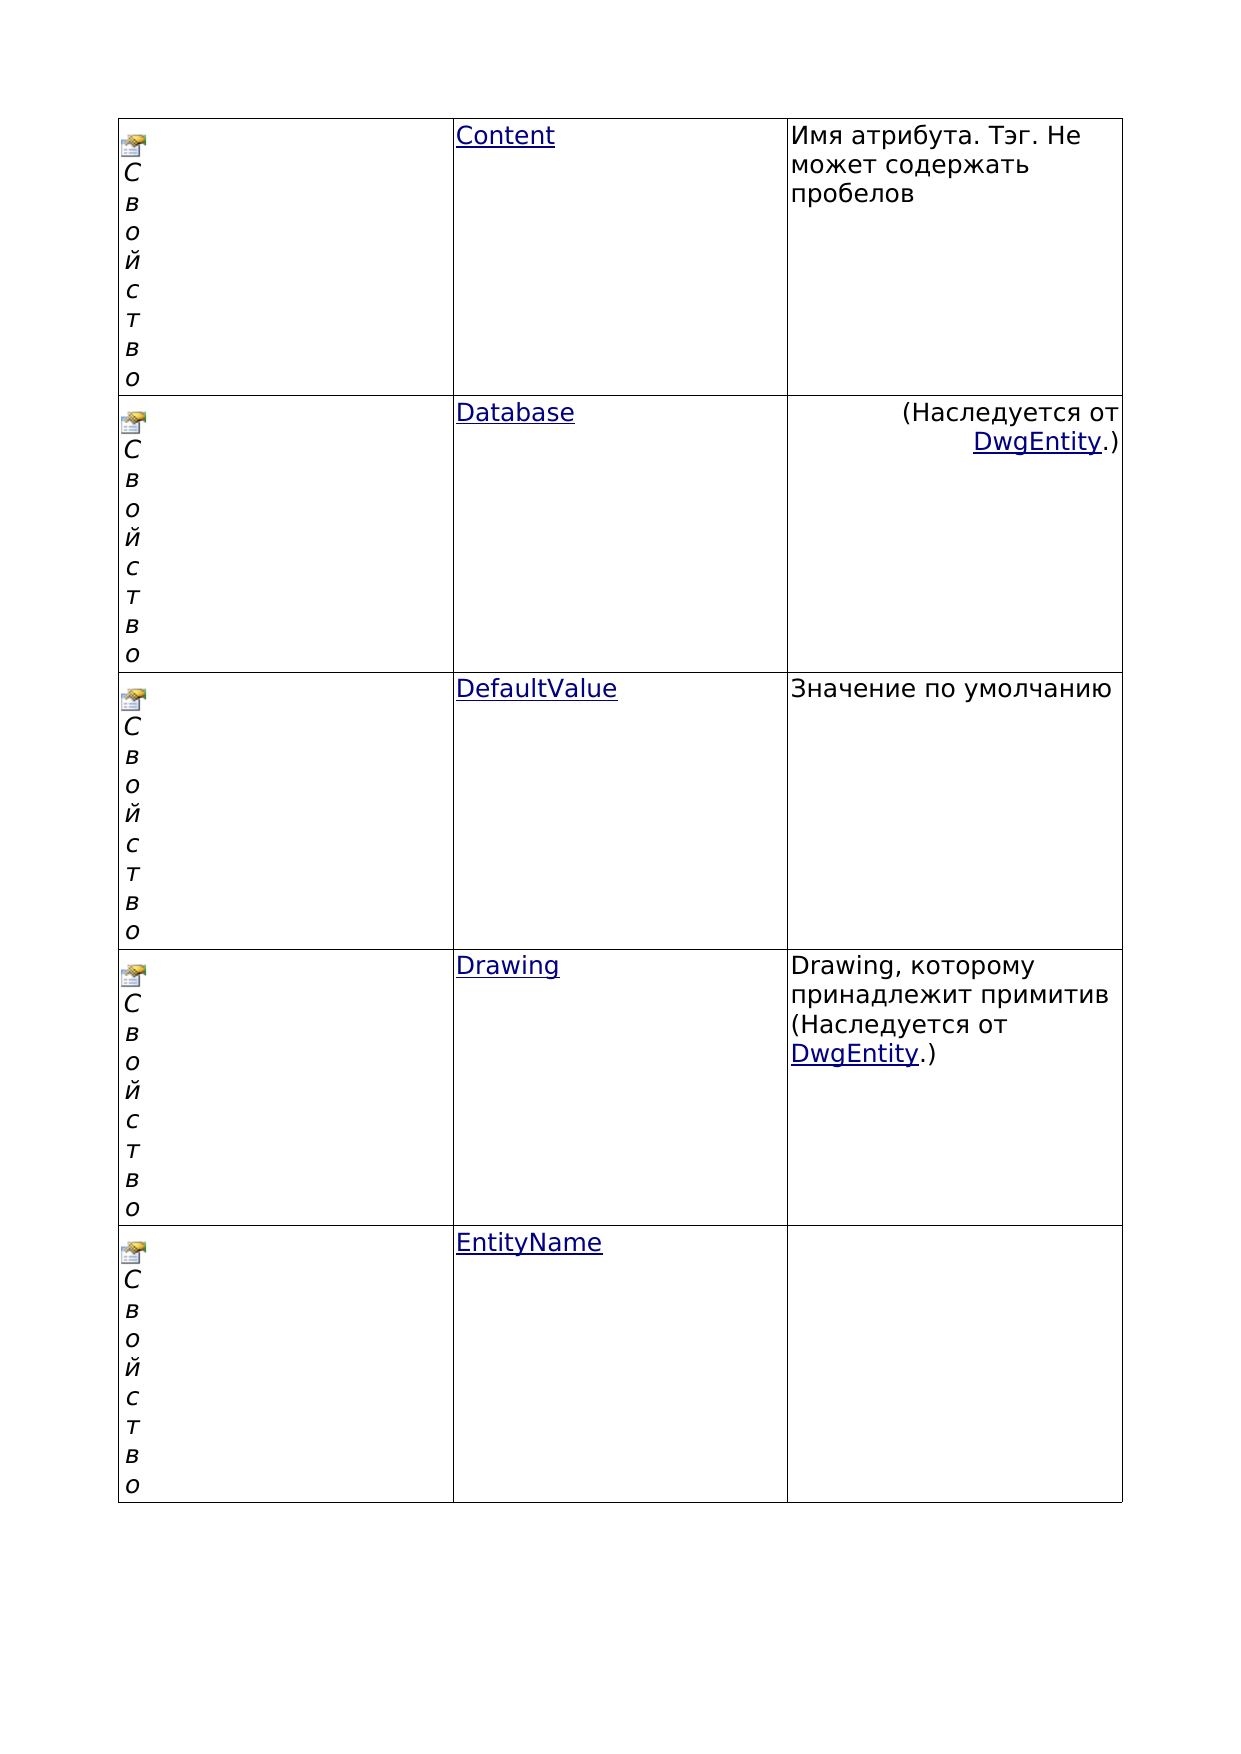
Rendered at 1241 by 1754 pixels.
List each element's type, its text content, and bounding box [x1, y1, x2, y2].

picture [121, 687, 147, 713]
table_cell EntityName [454, 1226, 787, 1502]
picture [121, 963, 147, 989]
table_cell (Наследуется от DwgEntity.) [788, 396, 1122, 672]
table_cell [788, 1226, 1122, 1502]
table_cell [119, 950, 453, 1225]
picture [121, 1240, 147, 1266]
table_cell Content [454, 119, 787, 395]
table_cell Drawing [454, 950, 787, 1225]
table_cell [119, 1226, 453, 1502]
table_cell [119, 396, 453, 672]
table_cell [119, 119, 453, 395]
table_cell Имя атрибута. Тэг. Не может содержать пробелов [788, 119, 1122, 395]
table_cell Значение по умолчанию [788, 673, 1122, 948]
picture [121, 410, 147, 436]
table_cell Drawing, которому принадлежит примитив (Наследуется от DwgEntity.) [788, 950, 1122, 1225]
table_cell DefaultValue [454, 673, 787, 948]
table_cell [119, 673, 453, 948]
table_cell Database [454, 396, 787, 672]
picture [121, 133, 147, 159]
